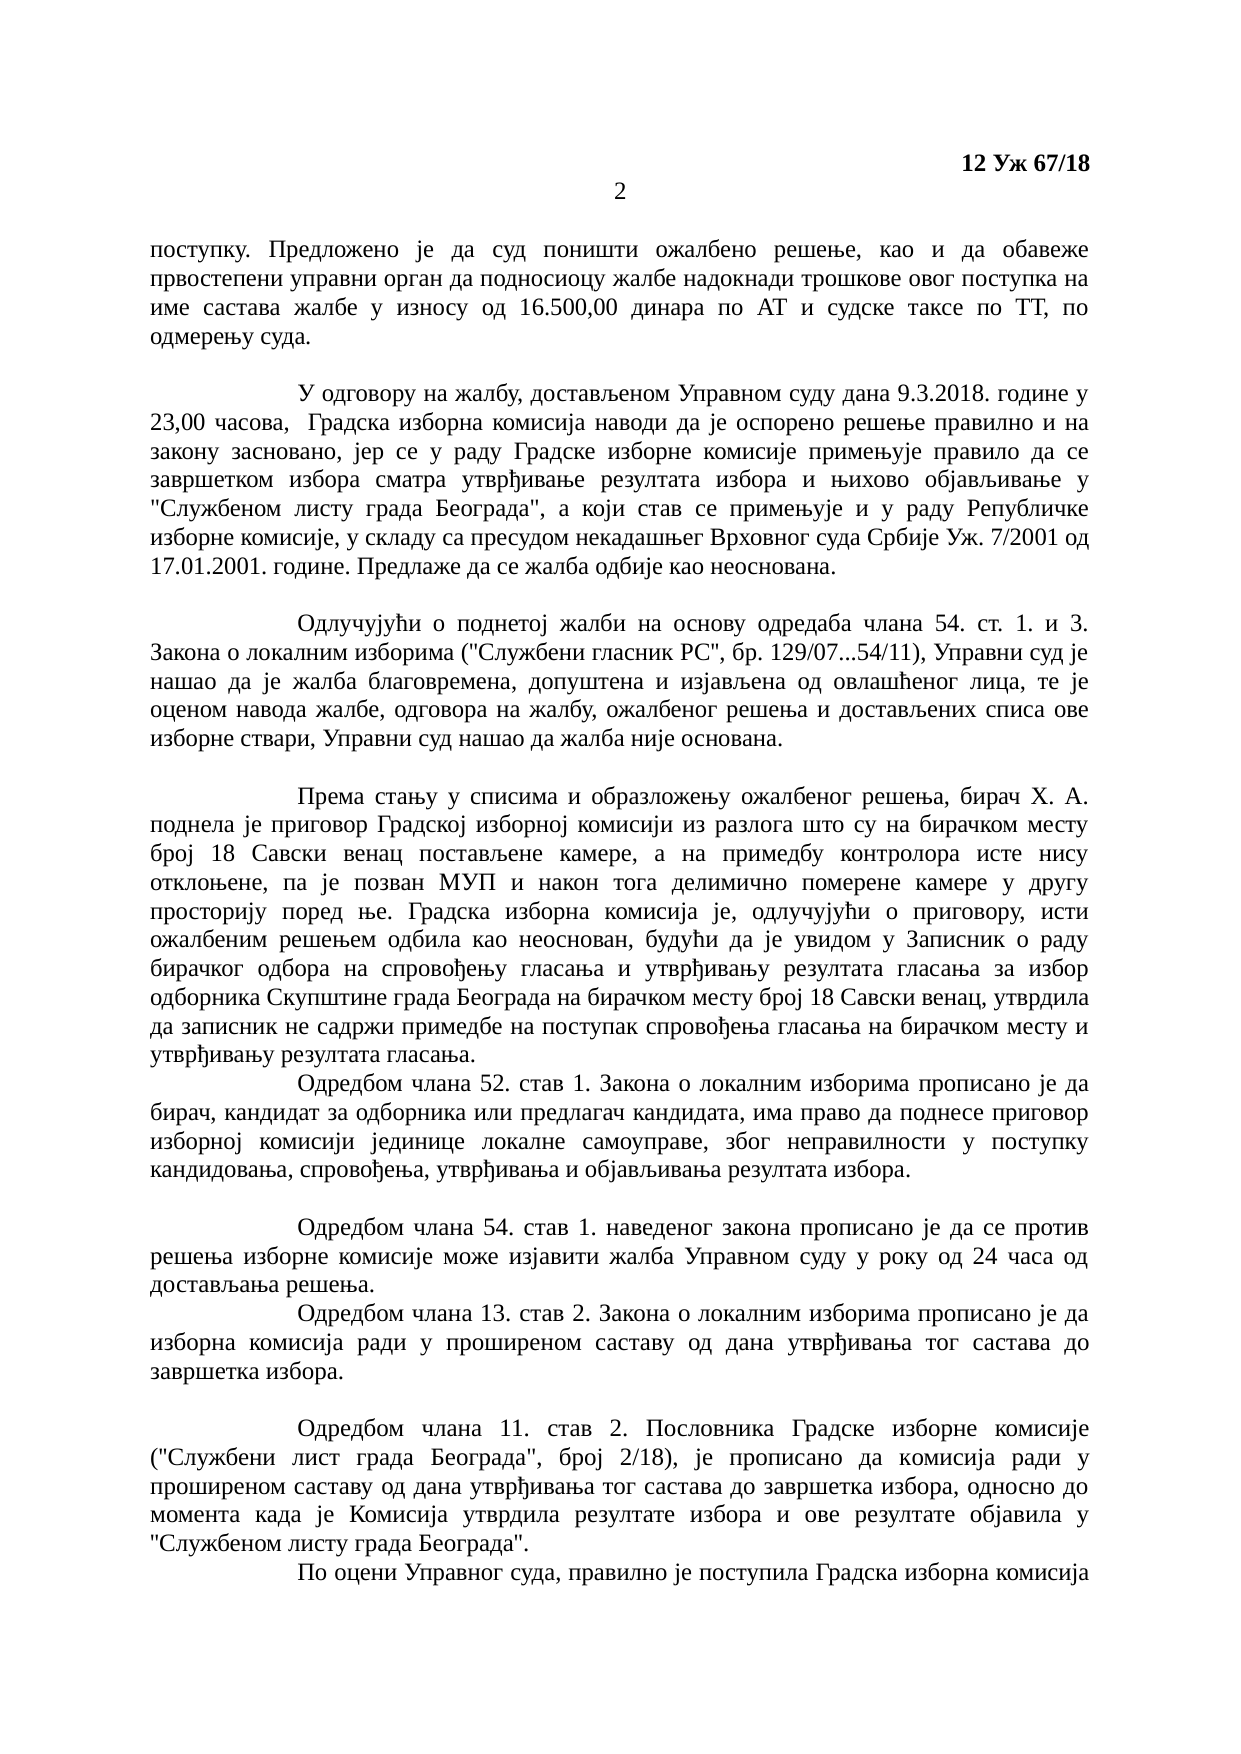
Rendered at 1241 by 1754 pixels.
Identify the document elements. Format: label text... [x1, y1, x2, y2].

text Одредбом члана 54. став 1. наведеног закона прописано је да се против решења изборне комисије може изјавити жалба Управном суду у року од 24 часа од достављања решења. [150, 1212, 1090, 1298]
text У одговору на жалбу, достављеном Управном суду дана 9.3.2018. године у 23,00 часова, Градска изборна комисија наводи да је оспорено решење правилно и на закону засновано, јер се у раду Градске изборне комисије примењује правило да се завршетком избора сматра утврђивање резултата избора и њихово објављивање у "Службеном листу града Београда", а који став се примењује и у раду Републичке изборне комисије, у складу са пресудом некадашњег Врховног суда Србије Уж. 7/2001 од 17.01.2001. године. Предлаже да се жалба одбије као неоснована. [150, 378, 1090, 579]
text Одредбом члана 13. став 2. Закона о локалним изборима прописано је да изборна комисија ради у проширеном саставу од дана утврђивања тог састава до завршетка избора. [150, 1298, 1090, 1384]
text Одредбом члана 11. став 2. Пословника Градске изборне комисије (''Службени лист града Београда", број 2/18), је прописано да комисија ради у проширеном саставу од дана утврђивања тог састава до завршетка избора, односно до момента када је Комисија утврдила резултате избора и ове резултате објавила у ''Службеном листу града Београда''. [150, 1413, 1090, 1557]
text По оцени Управног суда, правилно је поступила Градска изборна комисија [150, 1557, 1090, 1586]
text Одредбом члана 52. став 1. Закона о локалним изборима прописано је да бирач, кандидат за одборника или предлагач кандидата, има право да поднесе приговор изборној комисији јединице локалне самоуправе, због неправилности у поступку кандидовања, спровођења, утврђивања и објављивања резултата избора. [150, 1068, 1090, 1183]
text Према стању у списима и образложењу ожалбеног решења, бирач Х. А. поднела је приговор Градској изборној комисији из разлога што су на бирачком месту број 18 Савски венац постављене камере, а на примедбу контролора исте нису отклоњене, па је позван МУП и након тога делимично померене камере у другу просторију поред ње. Градска изборна комисија је, одлучујући о приговору, исти ожалбеним решењем одбила као неоснован, будући да је увидом у Записник о раду бирачког одбора на спровођењу гласања и утврђивању резултата гласања за избор одборника Скупштине града Београда на бирачком месту број 18 Савски венац, утврдила да записник не садржи примедбе на поступак спровођења гласања на бирачком месту и утврђивању резултата гласања. [150, 781, 1090, 1068]
text Одлучујући о поднетој жалби на основу одредаба члана 54. ст. 1. и 3. Закона о локалним изборима (''Службени гласник РС'', бр. 129/07...54/11), Управни суд је нашао да је жалба благовремена, допуштена и изјављена од овлашћеног лица, те је оценом навода жалбе, одговора на жалбу, ожалбеног решења и достављених списа ове изборне ствари, Управни суд нашао да жалба није основана. [150, 608, 1090, 752]
text поступку. Предложено је да суд поништи ожалбено решење, као и да обавеже првостепени управни орган да подносиоцу жалбе надокнади трошкове овог поступка на име састава жалбе у износу од 16.500,00 динара по АТ и судске таксе по ТТ, по одмерењу суда. [150, 234, 1090, 349]
